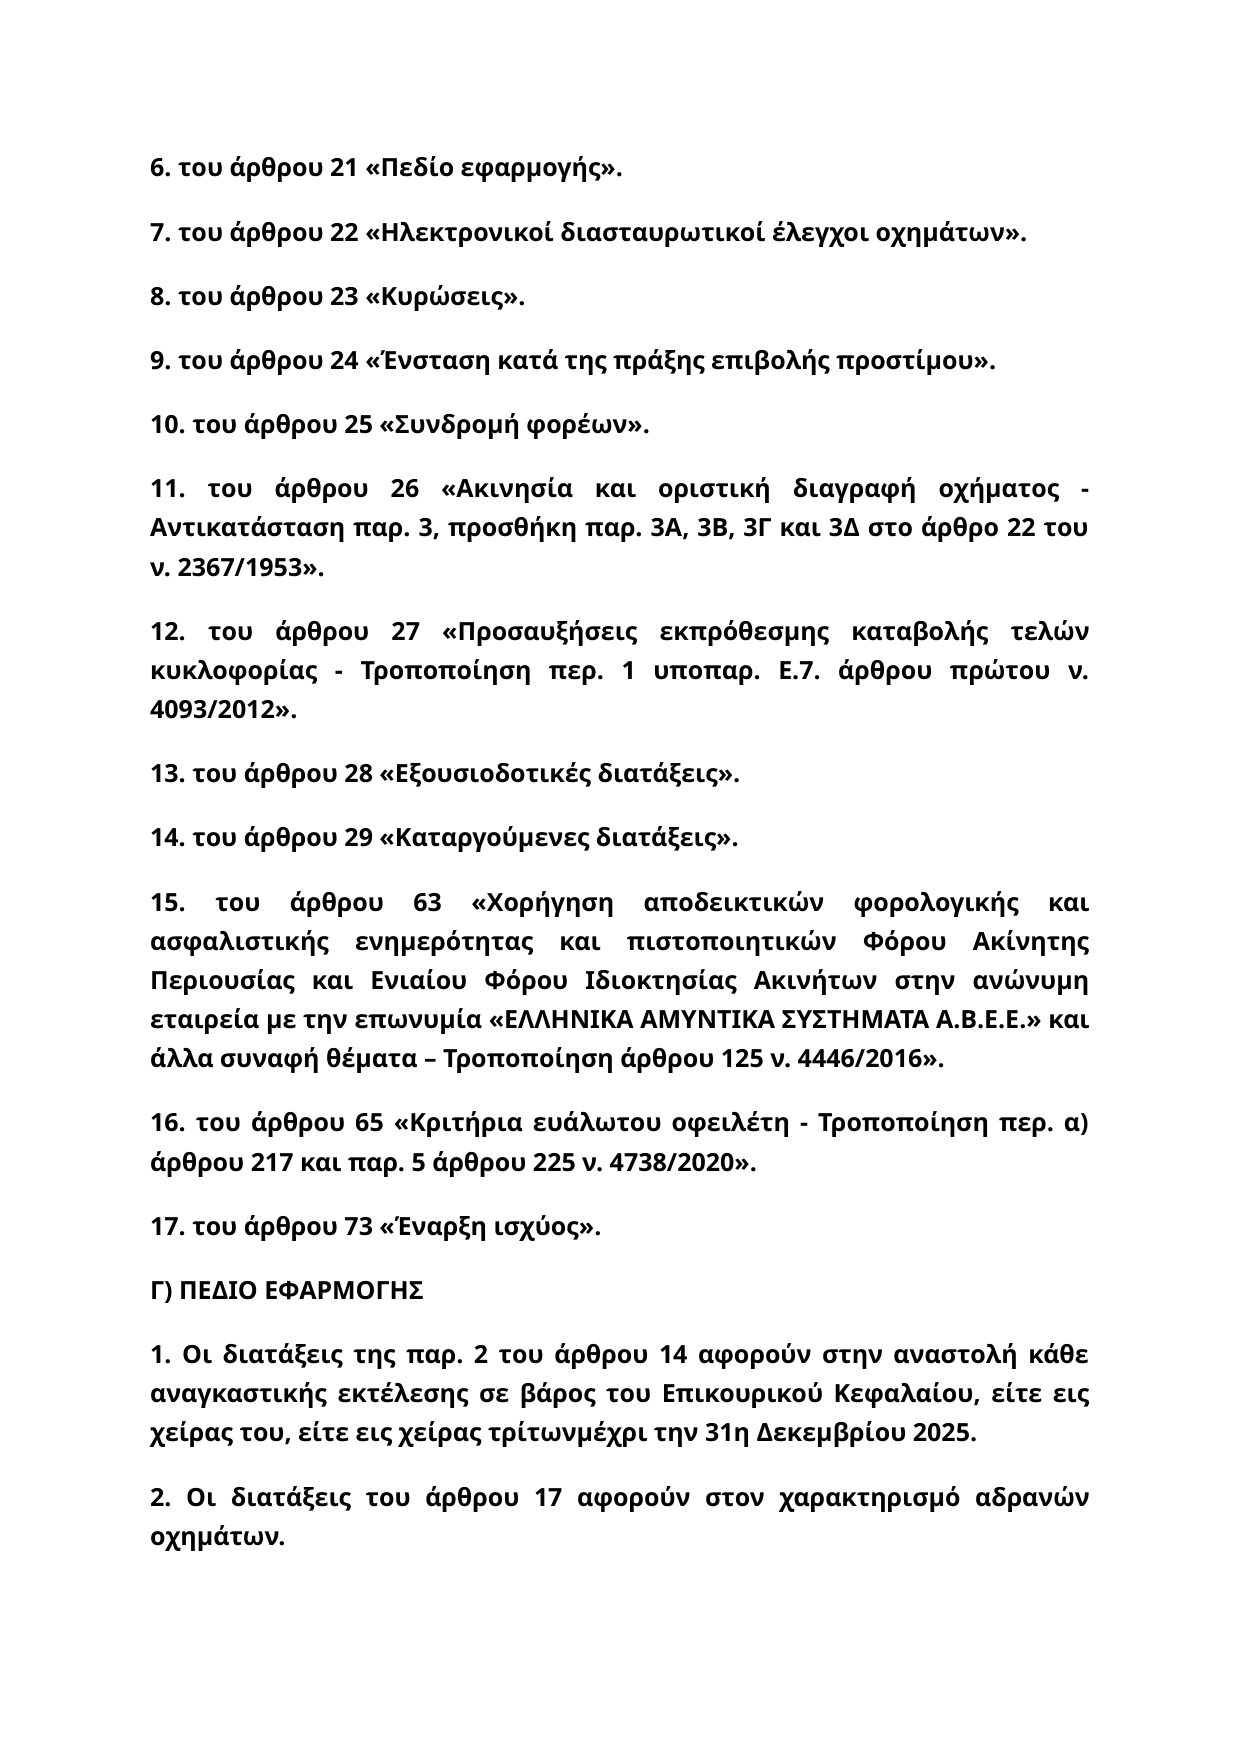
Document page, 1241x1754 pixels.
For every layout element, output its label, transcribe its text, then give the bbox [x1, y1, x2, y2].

text 9. του άρθρου 24 «Ένσταση κατά της πράξης επιβολής προστίμου». [150, 342, 1090, 377]
text 10. του άρθρου 25 «Συνδρομή φορέων». [150, 407, 1090, 441]
text 7. του άρθρου 22 «Ηλεκτρονικοί διασταυρωτικοί έλεγχοι οχημάτων». [150, 214, 1090, 248]
text Γ) ΠΕΔΙΟ ΕΦΑΡΜΟΓΗΣ [150, 1272, 1090, 1307]
text 11. του άρθρου 26 «Ακινησία και οριστική διαγραφή οχήματος - Αντικατάσταση παρ. 3, προσθήκη παρ. 3Α, 3Β, 3Γ και 3Δ στο άρθρο 22 του ν. 2367/1953». [150, 471, 1090, 583]
text 17. του άρθρου 73 «Έναρξη ισχύος». [150, 1208, 1090, 1242]
text 2. Οι διατάξεις του άρθρου 17 αφορούν στον χαρακτηρισμό αδρανών οχημάτων. [150, 1479, 1090, 1552]
text 16. του άρθρου 65 «Κριτήρια ευάλωτου οφειλέτη - Τροποποίηση περ. α) άρθρου 217 και παρ. 5 άρθρου 225 ν. 4738/2020». [150, 1105, 1090, 1178]
text 14. του άρθρου 29 «Καταργούμενες διατάξεις». [150, 820, 1090, 854]
text 15. του άρθρου 63 «Χορήγηση αποδεικτικών φορολογικής και ασφαλιστικής ενημερότητας και πιστοποιητικών Φόρου Ακίνητης Περιουσίας και Ενιαίου Φόρου Ιδιοκτησίας Ακινήτων στην ανώνυμη εταιρεία με την επωνυμία «ΕΛΛΗΝΙΚΑ ΑΜΥΝΤΙΚΑ ΣΥΣΤΗΜΑΤΑ Α.Β.Ε.Ε.» και άλλα συναφή θέματα – Τροποποίηση άρθρου 125 ν. 4446/2016». [150, 884, 1090, 1075]
text 6. του άρθρου 21 «Πεδίο εφαρμογής». [150, 150, 1090, 184]
text 8. του άρθρου 23 «Κυρώσεις». [150, 278, 1090, 312]
text 12. του άρθρου 27 «Προσαυξήσεις εκπρόθεσμης καταβολής τελών κυκλοφορίας - Τροποποίηση περ. 1 υποπαρ. Ε.7. άρθρου πρώτου ν. 4093/2012». [150, 613, 1090, 726]
text 13. του άρθρου 28 «Εξουσιοδοτικές διατάξεις». [150, 756, 1090, 790]
text 1. Οι διατάξεις της παρ. 2 του άρθρου 14 αφορούν στην αναστολή κάθε αναγκαστικής εκτέλεσης σε βάρος του Επικουρικού Κεφαλαίου, είτε εις χείρας του, είτε εις χείρας τρίτωνμέχρι την 31η Δεκεμβρίου 2025. [150, 1337, 1090, 1449]
